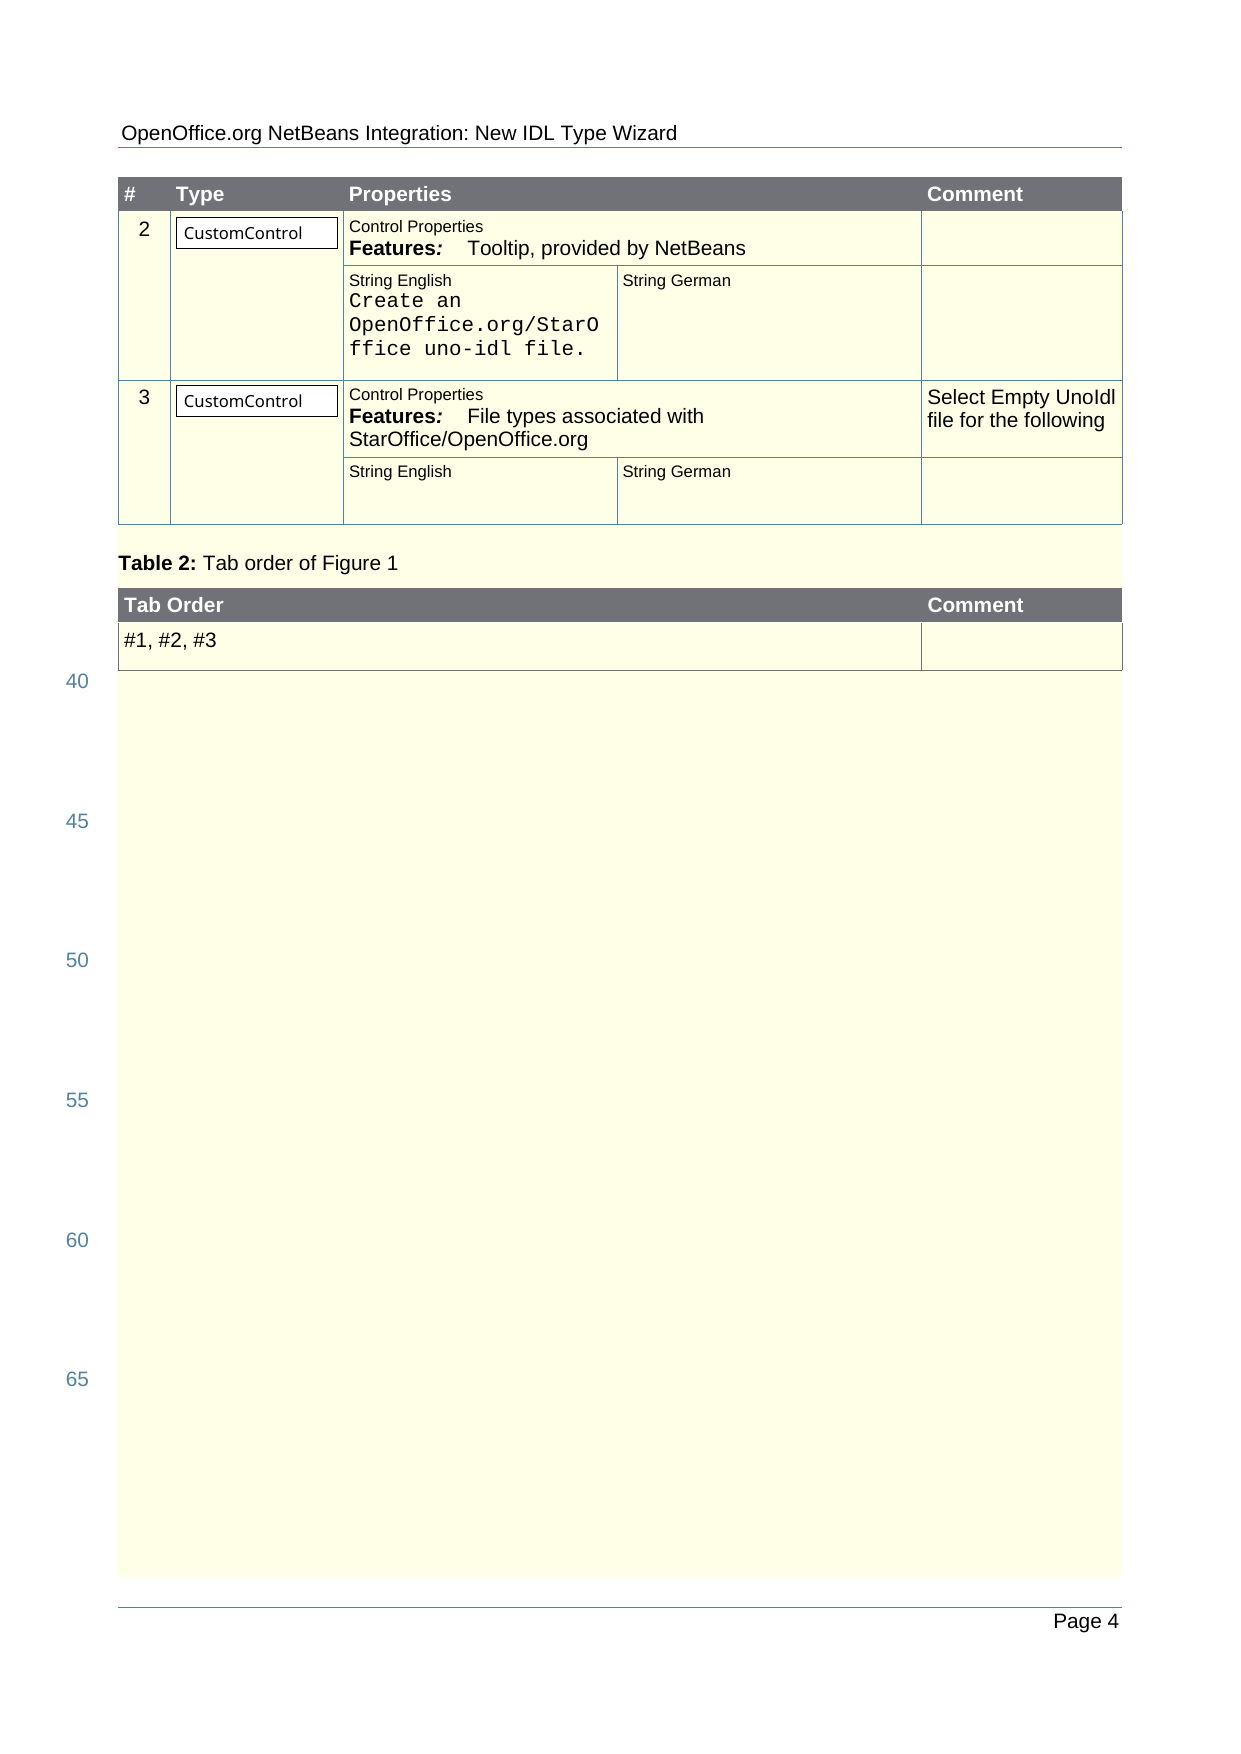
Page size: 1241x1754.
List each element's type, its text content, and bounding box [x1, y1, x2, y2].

table_header Type [170, 177, 343, 211]
table_cell [922, 458, 1122, 524]
table_cell String English [344, 458, 617, 524]
table_header Comment [921, 177, 1122, 211]
table_cell [171, 211, 343, 380]
table_header Control Properties Features: File types associated with StarOffice/OpenOffice.org [344, 381, 921, 457]
text Table 2: Tab order of Figure 1 [118, 552, 1122, 575]
table_cell String German [618, 266, 921, 380]
table_cell 2 [119, 211, 170, 380]
table_cell String English Create an OpenOffice.org/StarOffice uno-idl file. [344, 266, 617, 380]
table_cell [171, 381, 343, 524]
table_header Properties [343, 177, 921, 211]
table_cell #1, #2, #3 [119, 623, 921, 670]
table_header [922, 211, 1122, 265]
table_header Comment [921, 588, 1122, 622]
table_header Tab Order [118, 588, 921, 622]
table_header Control Properties Features: Tooltip, provided by NetBeans [344, 211, 921, 265]
table_header # [118, 177, 170, 211]
table_cell [922, 623, 1122, 670]
table_cell String German [618, 458, 921, 524]
table_cell [922, 266, 1122, 380]
table_header Select Empty UnoIdl file for the following [922, 381, 1122, 457]
table_cell 3 [119, 381, 170, 524]
